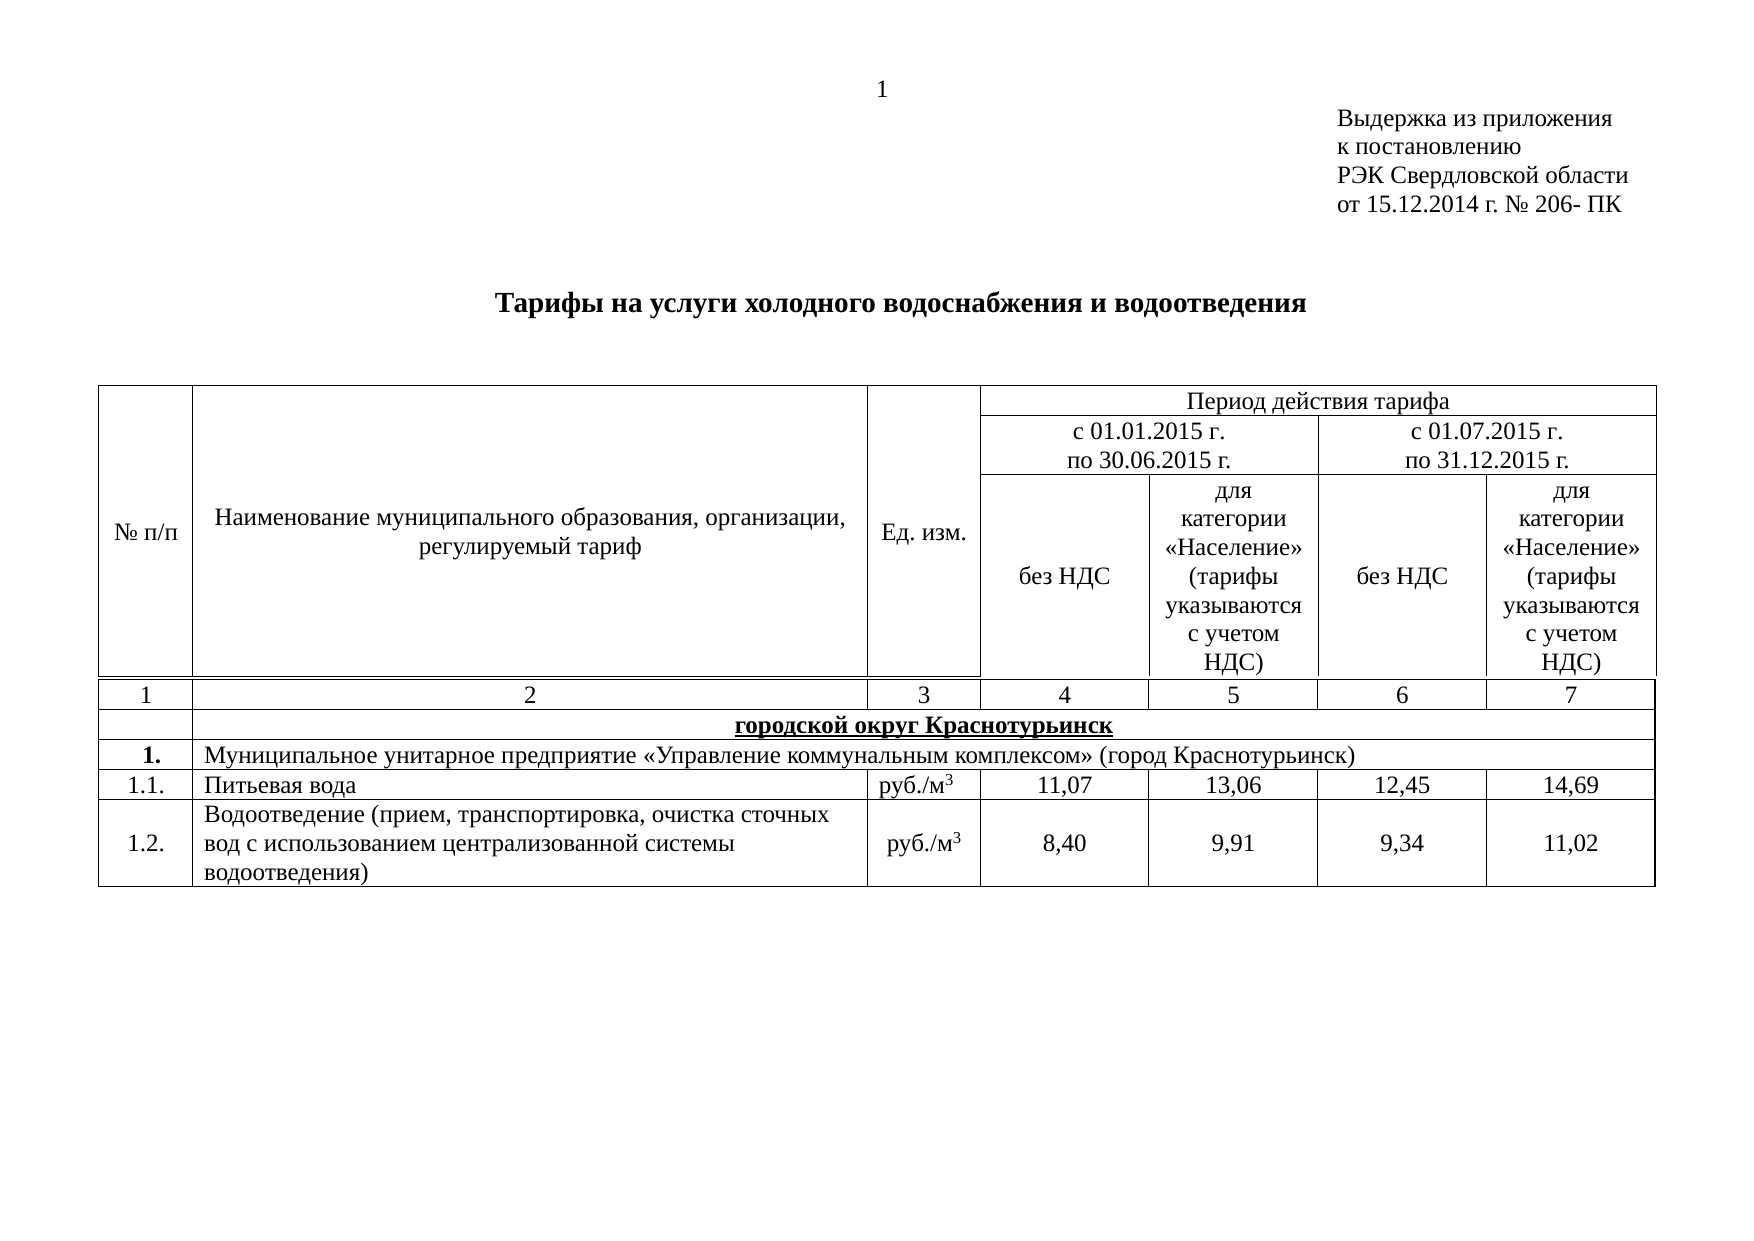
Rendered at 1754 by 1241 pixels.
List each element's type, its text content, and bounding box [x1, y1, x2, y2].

table_cell с 01.01.2015 г. по 30.06.2015 г. [981, 416, 1318, 474]
table_header Наименование муниципального образования, организации, регулируемый тариф [193, 386, 867, 676]
table_cell 9,91 [1149, 800, 1317, 886]
table_cell Питьевая вода [193, 770, 867, 798]
table_cell для категории «Население» (тарифы указываются с учетом НДС) [1150, 475, 1318, 676]
table_cell 9,34 [1318, 800, 1486, 886]
table_header Период действия тарифа [981, 386, 1656, 415]
text Тарифы на услуги холодного водоснабжения и водоотведения [162, 285, 1639, 318]
table_cell 12,45 [1318, 770, 1486, 798]
text Выдержка из приложения [118, 103, 1636, 131]
text от 15.12.2014 г. № 206- ПК [118, 189, 1636, 218]
table_header 5 [1149, 680, 1317, 709]
table_cell без НДС [1319, 475, 1486, 676]
table_header № п/п [99, 386, 192, 676]
table_header 2 [193, 680, 867, 709]
text к постановлению [118, 131, 1636, 160]
table_cell 11,02 [1487, 800, 1654, 886]
table_cell с 01.07.2015 г. по 31.12.2015 г. [1319, 416, 1656, 474]
table_cell руб./м3 [868, 770, 980, 798]
table_header 6 [1318, 680, 1486, 709]
table_cell 11,07 [981, 770, 1148, 798]
table_cell [99, 770, 192, 798]
table_header Ед. изм. [868, 386, 980, 676]
table_cell 8,40 [981, 800, 1148, 886]
table_header 7 [1487, 680, 1654, 709]
table_cell без НДС [981, 475, 1149, 676]
table_cell 14,69 [1487, 770, 1654, 798]
table_cell [99, 710, 192, 739]
table_cell Водоотведение (прием, транспортировка, очистка сточных вод с использованием централизованной системы водоотведения) [193, 800, 867, 886]
table_header 4 [981, 680, 1148, 709]
text РЭК Свердловской области [118, 160, 1636, 189]
table_cell городской округ Краснотурьинск [193, 710, 1654, 739]
table_header 1 [99, 680, 192, 709]
table_cell [99, 800, 192, 886]
table_header 3 [868, 680, 980, 709]
table_cell руб./м3 [868, 800, 980, 886]
table_cell 13,06 [1149, 770, 1317, 798]
table_cell Муниципальное унитарное предприятие «Управление коммунальным комплексом» (город Краснотурьинск) [193, 740, 1654, 769]
table_cell [99, 740, 192, 769]
table_cell для категории «Население» (тарифы указываются с учетом НДС) [1487, 475, 1656, 676]
